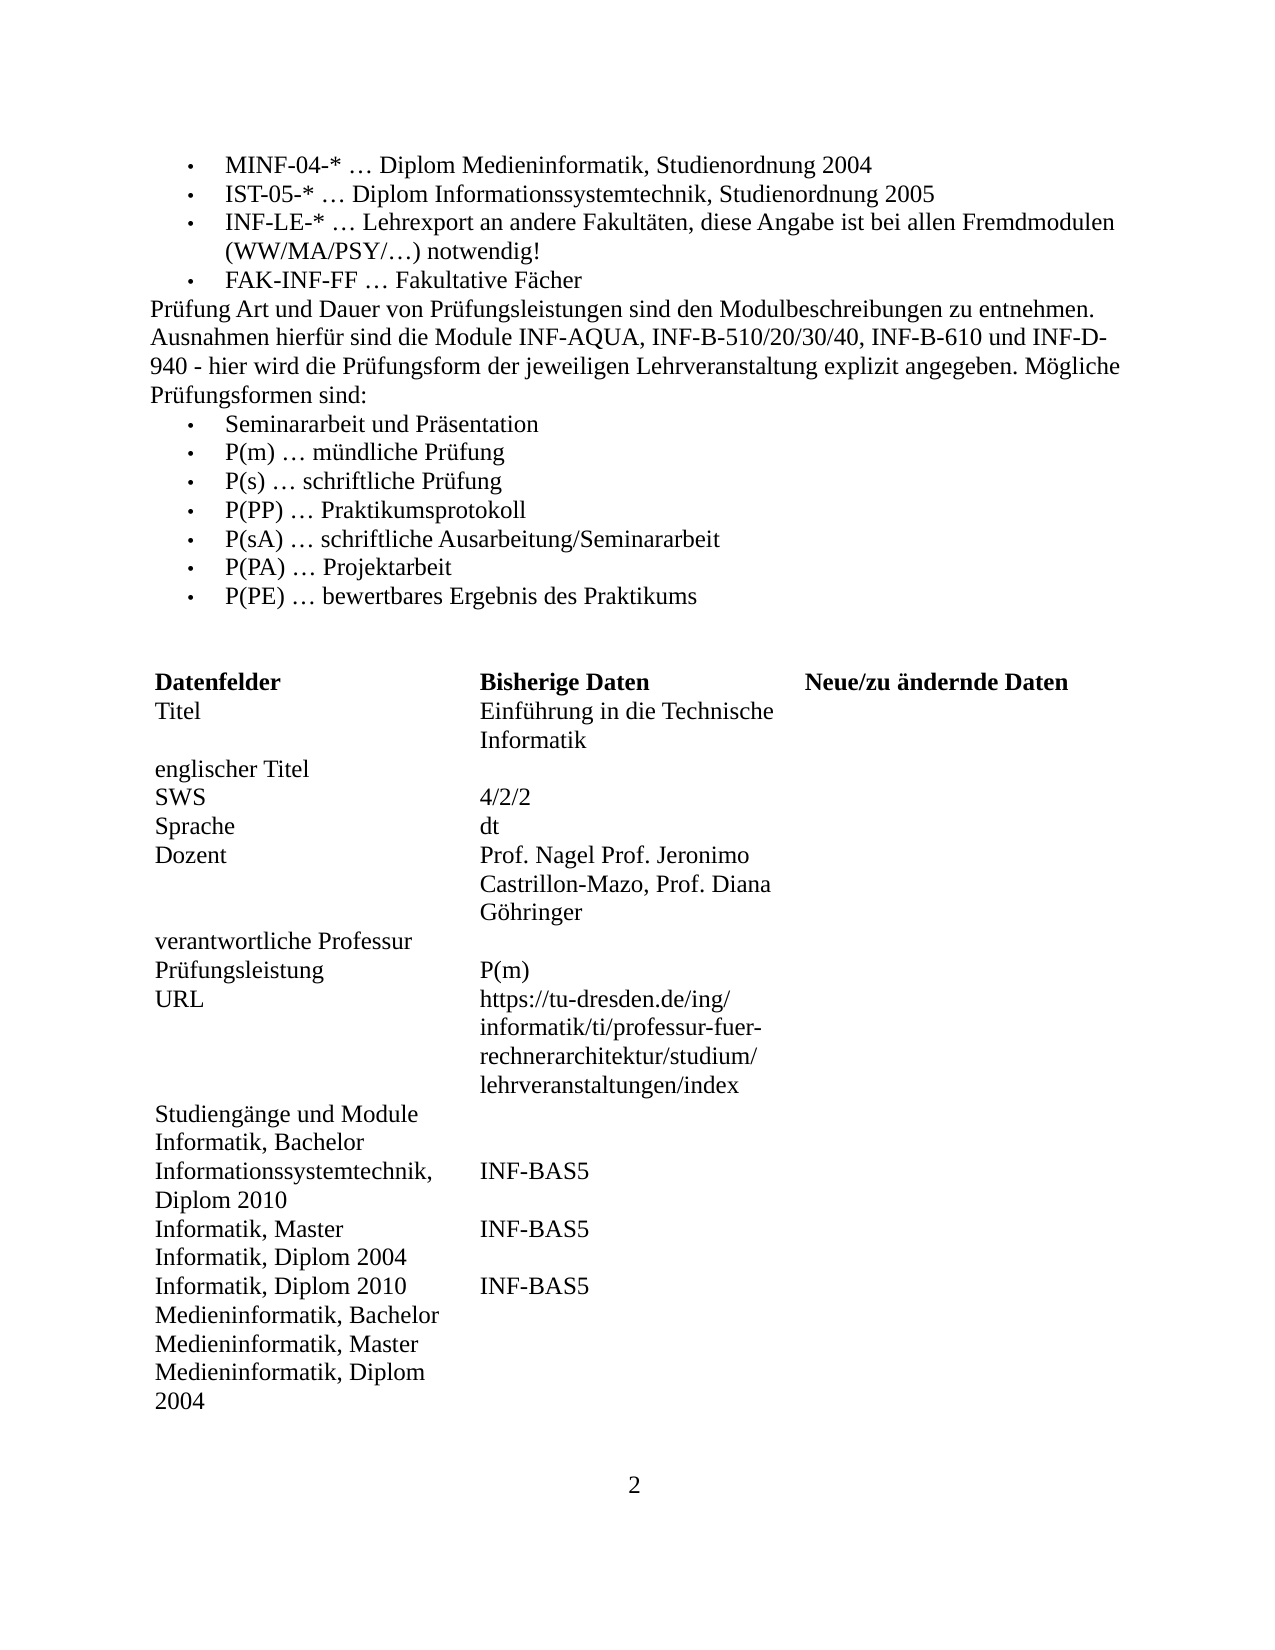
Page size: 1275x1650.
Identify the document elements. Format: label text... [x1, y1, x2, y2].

table_cell Einführung in die Technische Informatik [475, 696, 800, 754]
table_cell [800, 840, 1125, 926]
table_cell [800, 1099, 1125, 1127]
table_cell Informatik, Bachelor [150, 1128, 475, 1156]
table_cell 4/2/2 [475, 783, 800, 811]
list IST-05-* … Diplom Informationssystemtechnik, Studienordnung 2005 [187, 179, 1125, 207]
table_cell [800, 783, 1125, 811]
list P(sA) … schriftliche Ausarbeitung/Seminararbeit [187, 524, 1125, 552]
table_cell Medieninformatik, Bachelor [150, 1300, 475, 1329]
list FAK-INF-FF … Fakultative Fächer [187, 265, 1125, 294]
table_cell [800, 1300, 1125, 1329]
table_header Neue/zu ändernde Daten [800, 668, 1125, 696]
table_cell https://tu-dresden.de/ing/informatik/ti/professur-fuer-rechnerarchitektur/studium/lehrveranstaltungen/index [475, 984, 800, 1099]
table_cell Titel [150, 696, 475, 754]
table_cell [800, 955, 1125, 984]
table_cell dt [475, 811, 800, 840]
table_header Bisherige Daten [475, 668, 800, 696]
table_cell Informatik, Master [150, 1214, 475, 1242]
table_cell Informatik, Diplom 2010 [150, 1271, 475, 1300]
table_cell Prof. Nagel Prof. Jeronimo Castrillon-Mazo, Prof. Diana Göhringer [475, 840, 800, 926]
table_cell INF-BAS5 [475, 1214, 800, 1242]
table_cell Sprache [150, 811, 475, 840]
list P(m) … mündliche Prüfung [187, 437, 1125, 466]
table_cell URL [150, 984, 475, 1099]
table_cell [800, 1128, 1125, 1156]
table_cell Studiengänge und Module [150, 1099, 475, 1127]
table_cell INF-BAS5 [475, 1156, 800, 1214]
table_cell Informatik, Diplom 2004 [150, 1243, 475, 1271]
list Seminararbeit und Präsentation [187, 409, 1125, 437]
table_cell [800, 1214, 1125, 1242]
table_cell verantwortliche Professur [150, 926, 475, 955]
table_cell [800, 984, 1125, 1099]
table_cell Informationssystemtechnik, Diplom 2010 [150, 1156, 475, 1214]
table_cell [475, 926, 800, 955]
table_cell [800, 696, 1125, 754]
table_cell [475, 1329, 800, 1357]
table_cell [800, 1243, 1125, 1271]
table_cell [475, 1243, 800, 1271]
list P(PE) … bewertbares Ergebnis des Praktikums [187, 581, 1125, 610]
table_cell [800, 926, 1125, 955]
table_cell [800, 1156, 1125, 1214]
list P(PA) … Projektarbeit [187, 552, 1125, 581]
table_cell [800, 1329, 1125, 1357]
table_cell [475, 1300, 800, 1329]
table_cell englischer Titel [150, 754, 475, 782]
table_cell [800, 811, 1125, 840]
table_header Datenfelder [150, 668, 475, 696]
table_cell SWS [150, 783, 475, 811]
list INF-LE-* … Lehrexport an andere Fakultäten, diese Angabe ist bei allen Fremdmodulen (WW/MA/PSY/…) notwendig! [187, 207, 1125, 265]
table_cell [475, 754, 800, 782]
table_cell [475, 1099, 800, 1127]
list P(s) … schriftliche Prüfung [187, 466, 1125, 495]
table_cell [475, 1358, 800, 1415]
table_cell Medieninformatik, Master [150, 1329, 475, 1357]
table_cell [800, 1271, 1125, 1300]
table_cell INF-BAS5 [475, 1271, 800, 1300]
table_cell [800, 1358, 1125, 1415]
table_cell [800, 754, 1125, 782]
text Prüfung Art und Dauer von Prüfungsleistungen sind den Modulbeschreibungen zu entnehmen. Ausnahmen hierfür sind die Module INF-AQUA, INF-B-510/20/30/40, INF-B-610 und INF-D-940 - hier wird die Prüfungsform der jeweiligen Lehrveranstaltung explizit angegeben. Mögliche Prüfungsformen sind: [150, 294, 1125, 409]
table_cell P(m) [475, 955, 800, 984]
table_cell Medieninformatik, Diplom 2004 [150, 1358, 475, 1415]
list MINF-04-* … Diplom Medieninformatik, Studienordnung 2004 [187, 150, 1125, 179]
table_cell [475, 1128, 800, 1156]
table_cell Prüfungsleistung [150, 955, 475, 984]
table_cell Dozent [150, 840, 475, 926]
list P(PP) … Praktikumsprotokoll [187, 495, 1125, 524]
